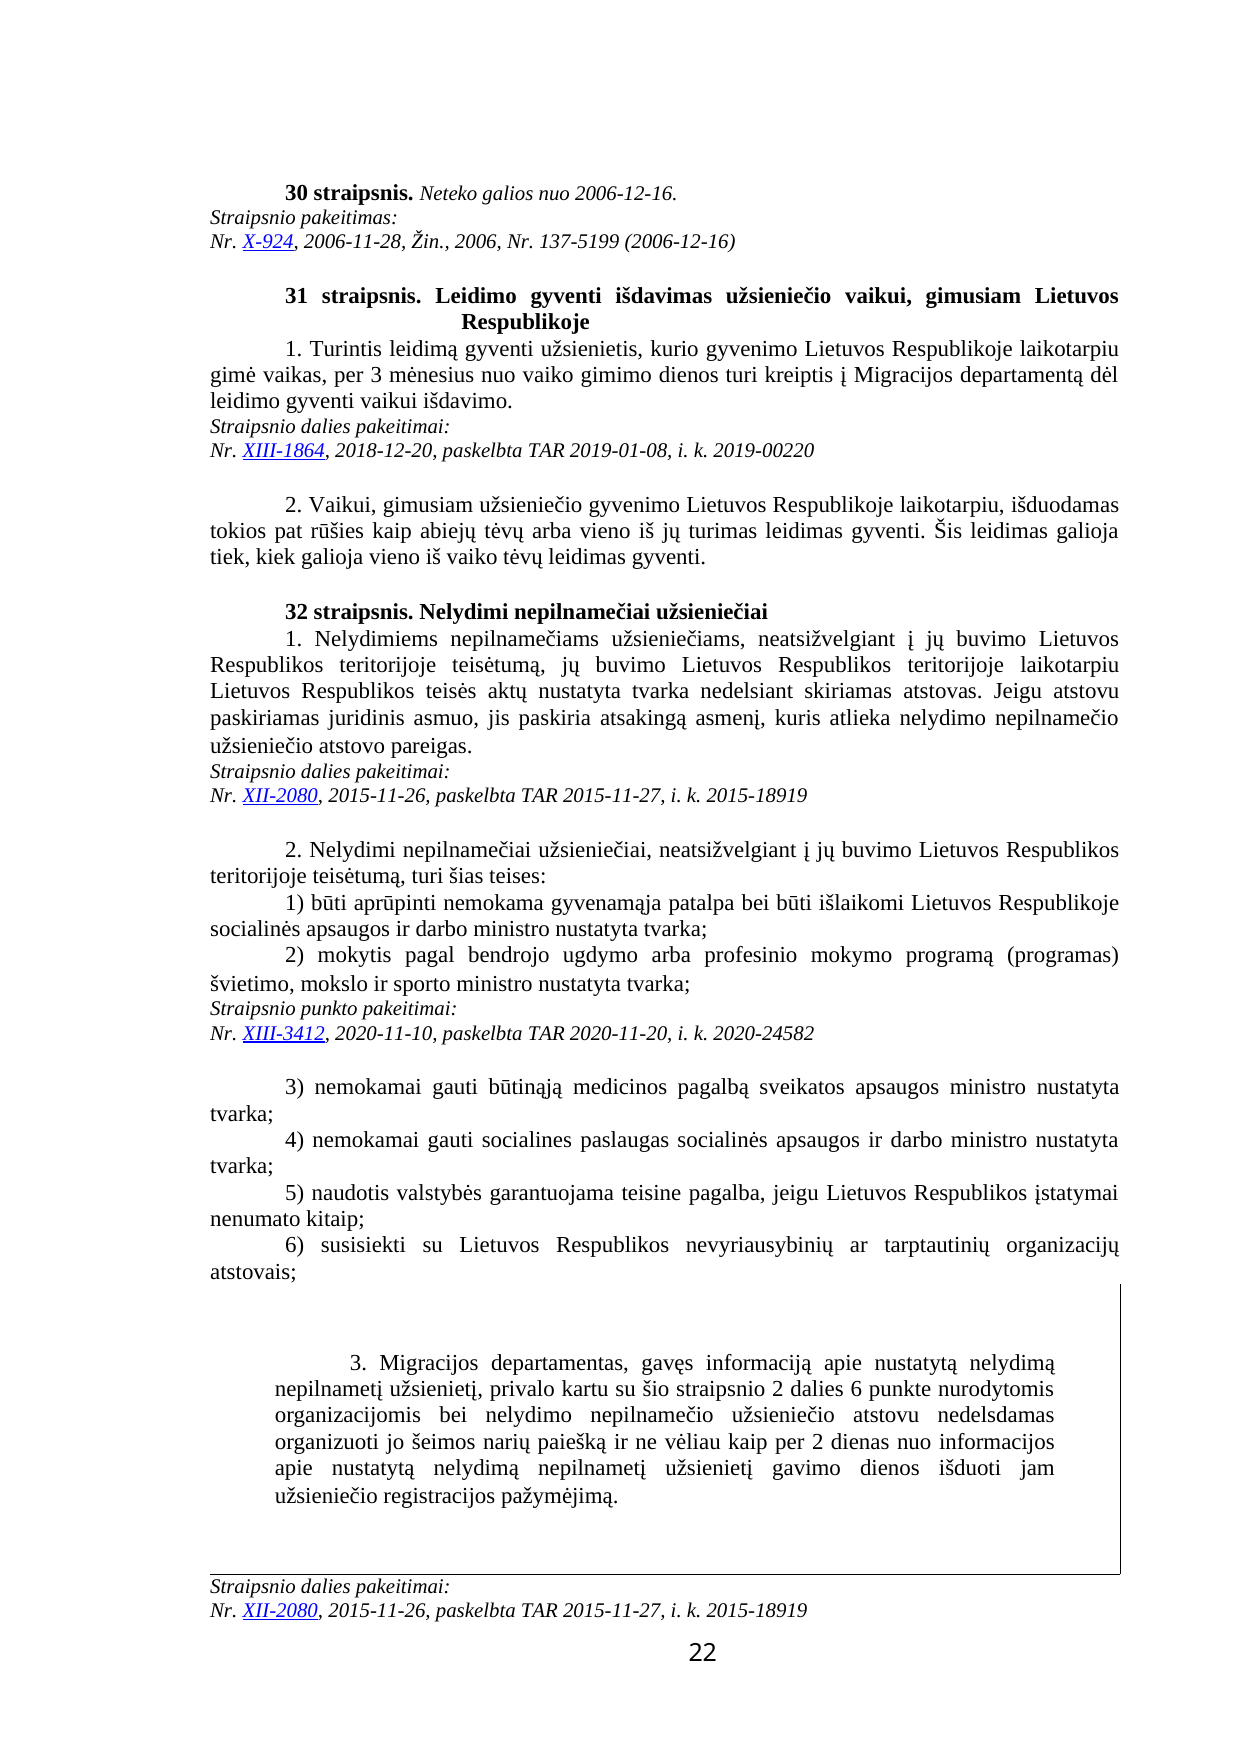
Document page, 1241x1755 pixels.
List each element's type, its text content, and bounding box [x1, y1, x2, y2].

text Nr. XII-2080, 2015-11-26, paskelbta TAR 2015-11-27, i. k. 2015-18919 [210, 1598, 1120, 1622]
text 1. Turintis leidimą gyventi užsienietis, kurio gyvenimo Lietuvos Respublikoje laikotarpiu gimė vaikas, per 3 mėnesius nuo vaiko gimimo dienos turi kreiptis į Migracijos departamentą dėl leidimo gyventi vaikui išdavimo. [210, 335, 1120, 414]
text Straipsnio dalies pakeitimai: [210, 759, 1120, 783]
text 3) nemokamai gauti būtinąją medicinos pagalbą sveikatos apsaugos ministro nustatyta tvarka; [210, 1073, 1120, 1126]
text 5) naudotis valstybės garantuojama teisine pagalba, jeigu Lietuvos Respublikos įstatymai nenumato kitaip; [210, 1179, 1120, 1231]
text Straipsnio dalies pakeitimai: [210, 414, 1120, 438]
text 32 straipsnis. Nelydimi nepilnamečiai užsieniečiai [210, 598, 1120, 625]
text 3. Migracijos departamentas, gavęs informaciją apie nustatytą nelydimą nepilnametį užsienietį, privalo kartu su šio straipsnio 2 dalies 6 punkte nurodytomis organizacijomis bei nelydimo nepilnamečio užsieniečio atstovu nedelsdamas organizuoti jo šeimos narių paiešką ir ne vėliau kaip per 2 dienas nuo informacijos apie nustatytą nelydimą nepilnametį užsienietį gavimo dienos išduoti jam užsieniečio registracijos pažymėjimą. [210, 1284, 1120, 1574]
text 31 straipsnis. Leidimo gyventi išdavimas užsieniečio vaikui, gimusiam Lietuvos Respublikoje [285, 282, 1120, 335]
text 30 straipsnis. Neteko galios nuo 2006-12-16. [210, 179, 1120, 205]
text Nr. XII-2080, 2015-11-26, paskelbta TAR 2015-11-27, i. k. 2015-18919 [210, 783, 1120, 807]
text Straipsnio dalies pakeitimai: [210, 1574, 1120, 1598]
text 1) būti aprūpinti nemokama gyvenamąja patalpa bei būti išlaikomi Lietuvos Respublikoje socialinės apsaugos ir darbo ministro nustatyta tvarka; [210, 888, 1120, 941]
text Nr. XIII-3412, 2020-11-10, paskelbta TAR 2020-11-20, i. k. 2020-24582 [210, 1020, 1120, 1044]
text Straipsnio punkto pakeitimai: [210, 996, 1120, 1020]
text 2. Nelydimi nepilnamečiai užsieniečiai, neatsižvelgiant į jų buvimo Lietuvos Respublikos teritorijoje teisėtumą, turi šias teises: [210, 836, 1120, 888]
text Straipsnio pakeitimas: [210, 205, 1120, 229]
text Nr. X-924, 2006-11-28, Žin., 2006, Nr. 137-5199 (2006-12-16) [210, 229, 1120, 253]
text Nr. XIII-1864, 2018-12-20, paskelbta TAR 2019-01-08, i. k. 2019-00220 [210, 438, 1120, 462]
text 2) mokytis pagal bendrojo ugdymo arba profesinio mokymo programą (programas) švietimo, mokslo ir sporto ministro nustatyta tvarka; [210, 941, 1120, 996]
text 2. Vaikui, gimusiam užsieniečio gyvenimo Lietuvos Respublikoje laikotarpiu, išduodamas tokios pat rūšies kaip abiejų tėvų arba vieno iš jų turimas leidimas gyventi. Šis leidimas galioja tiek, kiek galioja vieno iš vaiko tėvų leidimas gyventi. [210, 491, 1120, 570]
text 6) susisiekti su Lietuvos Respublikos nevyriausybinių ar tarptautinių organizacijų atstovais; [210, 1231, 1120, 1284]
text 4) nemokamai gauti socialines paslaugas socialinės apsaugos ir darbo ministro nustatyta tvarka; [210, 1126, 1120, 1179]
text 1. Nelydimiems nepilnamečiams užsieniečiams, neatsižvelgiant į jų buvimo Lietuvos Respublikos teritorijoje teisėtumą, jų buvimo Lietuvos Respublikos teritorijoje laikotarpiu Lietuvos Respublikos teisės aktų nustatyta tvarka nedelsiant skiriamas atstovas. Jeigu atstovu paskiriamas juridinis asmuo, jis paskiria atsakingą asmenį, kuris atlieka nelydimo nepilnamečio užsieniečio atstovo pareigas. [210, 625, 1120, 759]
